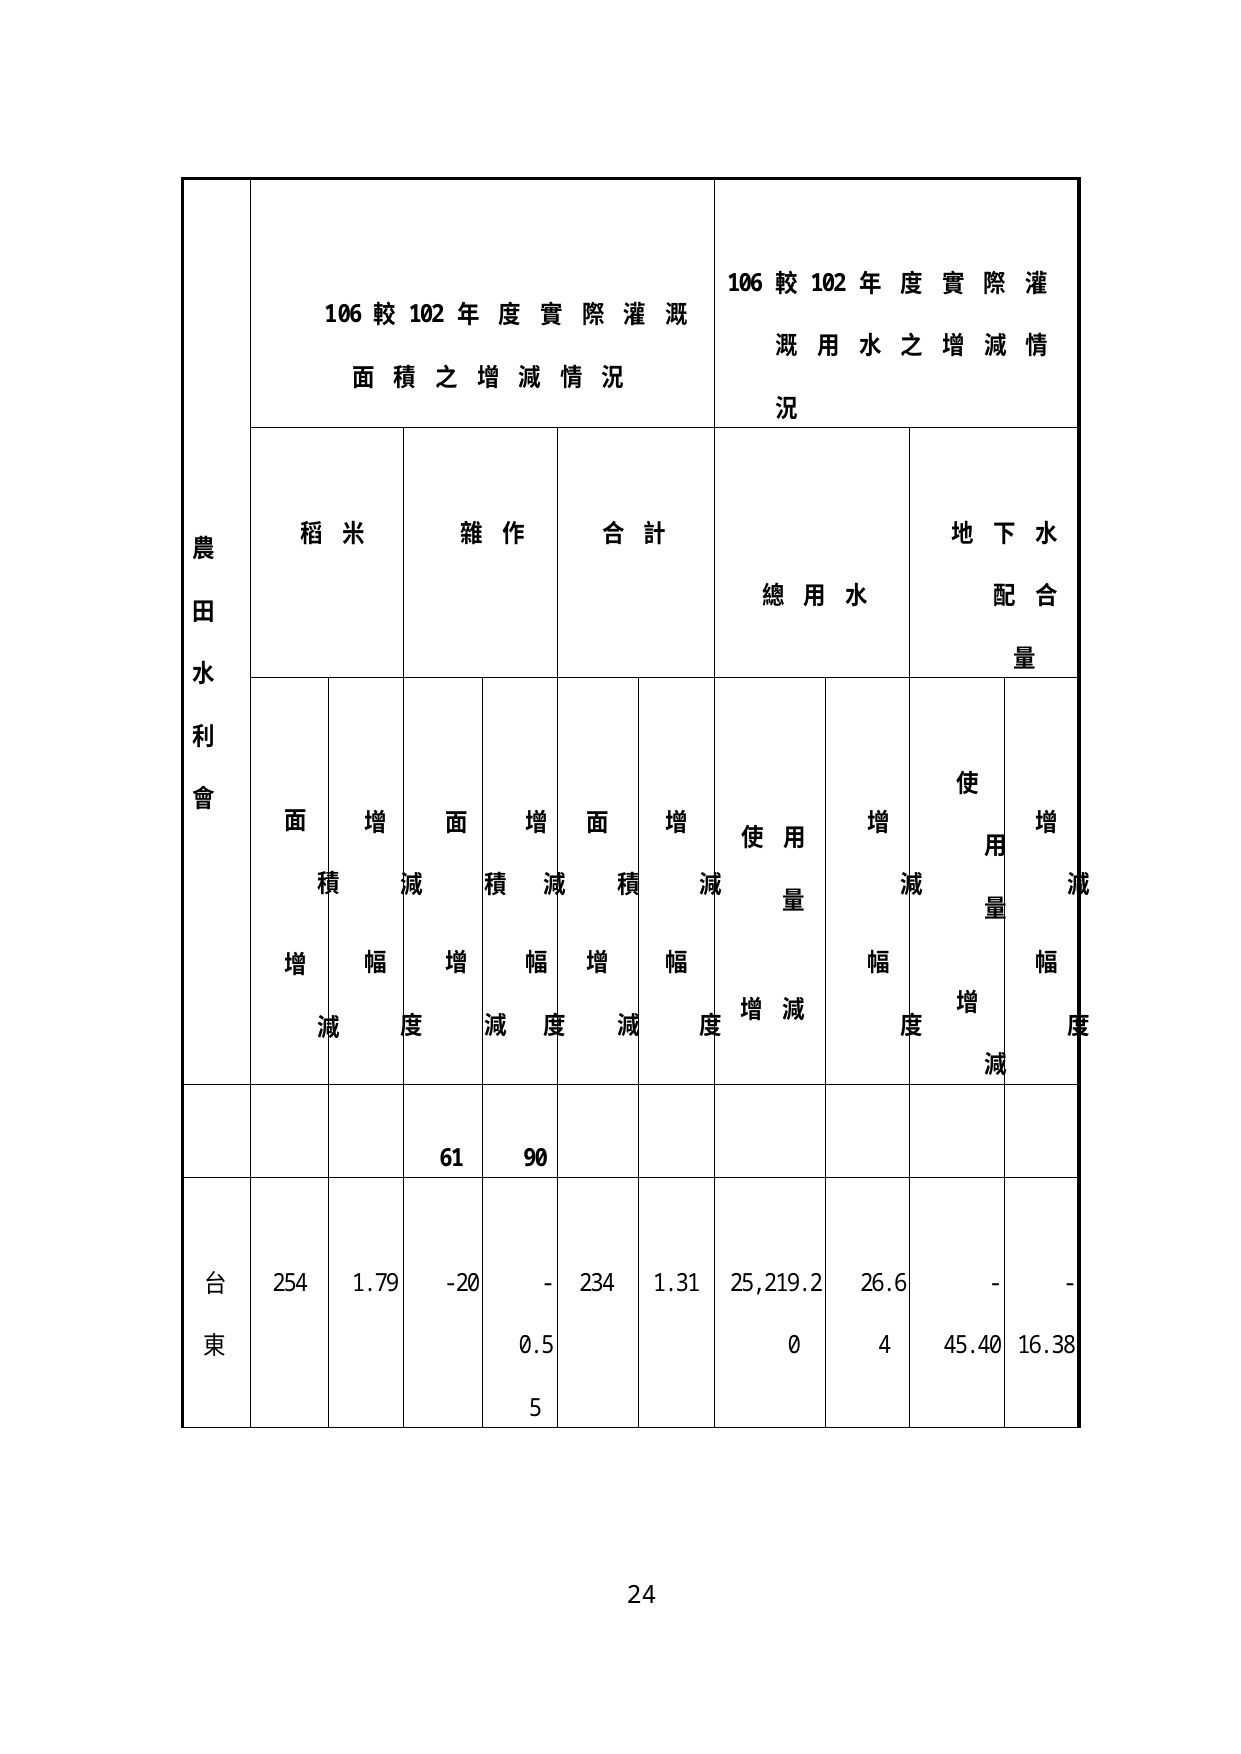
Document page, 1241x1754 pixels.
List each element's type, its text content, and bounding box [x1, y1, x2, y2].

table_cell 增減 幅度 [826, 678, 909, 1083]
table_cell 90 [483, 1085, 557, 1177]
table_cell 面積 增減 [251, 678, 328, 1083]
table_cell [251, 1085, 328, 1177]
table_cell -16.38 [1005, 1178, 1077, 1427]
table_cell 26.64 [826, 1178, 909, 1427]
table_cell 使用量 增減 [910, 678, 1004, 1083]
table_header 農田水利會 [184, 180, 250, 1083]
table_cell 1.79 [329, 1178, 403, 1427]
table_header 106較102年度實際灌溉面積之增減情況 [251, 180, 714, 427]
table_cell 地下水配合量 [910, 428, 1077, 677]
table_cell -45.40 [910, 1178, 1004, 1427]
table_cell -20 [404, 1178, 482, 1427]
table_cell 增減 幅度 [329, 678, 403, 1083]
table_cell 合計 [558, 428, 714, 677]
table_header 106較102年度實際灌溉用水之增減情況 [715, 180, 1077, 427]
table_cell 增減 幅度 [639, 678, 714, 1083]
table_cell 61 [404, 1085, 482, 1177]
table_cell -0.55 [483, 1178, 557, 1427]
table_cell 234 [558, 1178, 638, 1427]
table_cell 增減 幅度 [1005, 678, 1077, 1083]
table_cell 25,219.20 [715, 1178, 825, 1427]
table_cell 總用水 [715, 428, 909, 677]
table_cell 面積 增減 [404, 678, 482, 1083]
table_cell 254 [251, 1178, 328, 1427]
table_cell 台 東 [184, 1178, 250, 1427]
table_cell [715, 1085, 825, 1177]
table_cell 1.31 [639, 1178, 714, 1427]
table_cell 雜作 [404, 428, 557, 677]
table_cell [1005, 1085, 1077, 1177]
table_cell 稻米 [251, 428, 403, 677]
table_cell 增減 幅度 [483, 678, 557, 1083]
table_cell 使用量 增減 [715, 678, 825, 1083]
table_cell [558, 1085, 638, 1177]
table_cell [184, 1085, 250, 1177]
table_cell [639, 1085, 714, 1177]
table_cell [910, 1085, 1004, 1177]
table_cell [826, 1085, 909, 1177]
table_cell 面積 增減 [558, 678, 638, 1083]
table_cell [329, 1085, 403, 1177]
